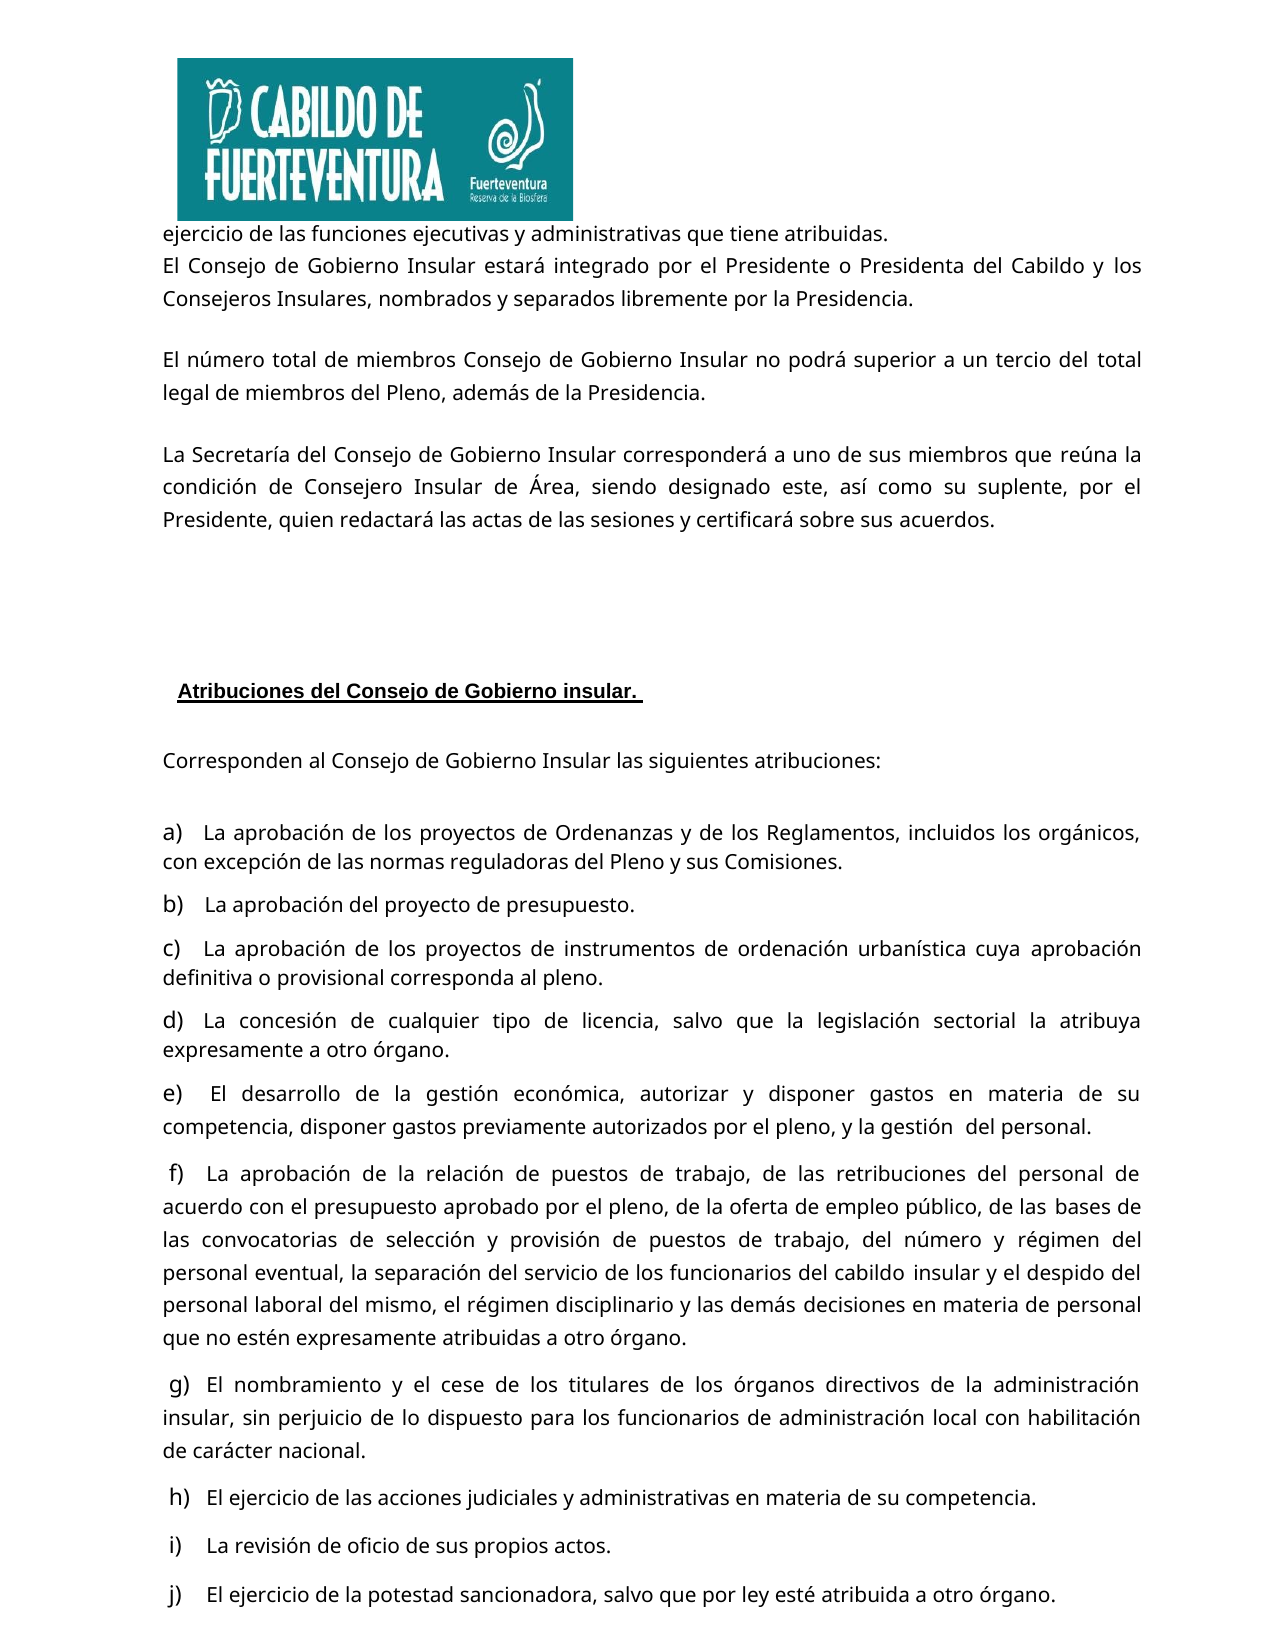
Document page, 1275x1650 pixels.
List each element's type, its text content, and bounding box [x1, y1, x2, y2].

list El nombramiento y el cese de los titulares de los órganos directivos de la administración insular, sin perjuicio de lo dispuesto para los funcionarios de administración local con habilitación de carácter nacional. [162, 1368, 1142, 1464]
list El ejercicio de la potestad sancionadora, salvo que por ley esté atribuida a otro órgano. [162, 1578, 1142, 1609]
list La aprobación del proyecto de presupuesto. [162, 888, 1142, 919]
subtitle Atribuciones del Consejo de Gobierno insular. [177, 679, 1142, 703]
list La concesión de cualquier tipo de licencia, salvo que la legislación sectorial la atribuya expresamente a otro órgano. [162, 1004, 1142, 1064]
list La aprobación de la relación de puestos de trabajo, de las retribuciones del personal de acuerdo con el presupuesto aprobado por el pleno, de la oferta de empleo público, de las bases de las convocatorias de selección y provisión de puestos de trabajo, del número y régimen del personal eventual, la separación del servicio de los funcionarios del cabildo insular y el despido del personal laboral del mismo, el régimen disciplinario y las demás decisiones en materia de personal que no estén expresamente atribuidas a otro órgano. [162, 1157, 1142, 1351]
list El desarrollo de la gestión económica, autorizar y disponer gastos en materia de su competencia, disponer gastos previamente autorizados por el pleno, y la gestión del personal. [162, 1076, 1142, 1140]
list La aprobación de los proyectos de instrumentos de ordenación urbanística cuya aprobación definitiva o provisional corresponda al pleno. [162, 932, 1142, 992]
text La Secretaría del Consejo de Gobierno Insular corresponderá a uno de sus miembros que reúna la condición de Consejero Insular de Área, siendo designado este, así como su suplente, por el Presidente, quien redactará las actas de las sesiones y certificará sobre sus acuerdos. [162, 440, 1142, 533]
text Corresponden al Consejo de Gobierno Insular las siguientes atribuciones: [162, 747, 1142, 775]
text El Consejo de Gobierno Insular estará integrado por el Presidente o Presidenta del Cabildo y los Consejeros Insulares, nombrados y separados libremente por la Presidencia. [162, 251, 1142, 312]
text El número total de miembros Consejo de Gobierno Insular no podrá superior a un tercio del total legal de miembros del Pleno, además de la Presidencia. [162, 346, 1142, 407]
picture [177, 58, 574, 221]
list La revisión de oficio de sus propios actos. [162, 1529, 1142, 1561]
list La aprobación de los proyectos de Ordenanzas y de los Reglamentos, incluidos los orgánicos, con excepción de las normas reguladoras del Pleno y sus Comisiones. [162, 816, 1142, 876]
text ejercicio de las funciones ejecutivas y administrativas que tiene atribuidas. [162, 219, 1142, 247]
list El ejercicio de las acciones judiciales y administrativas en materia de su competencia. [162, 1481, 1142, 1512]
